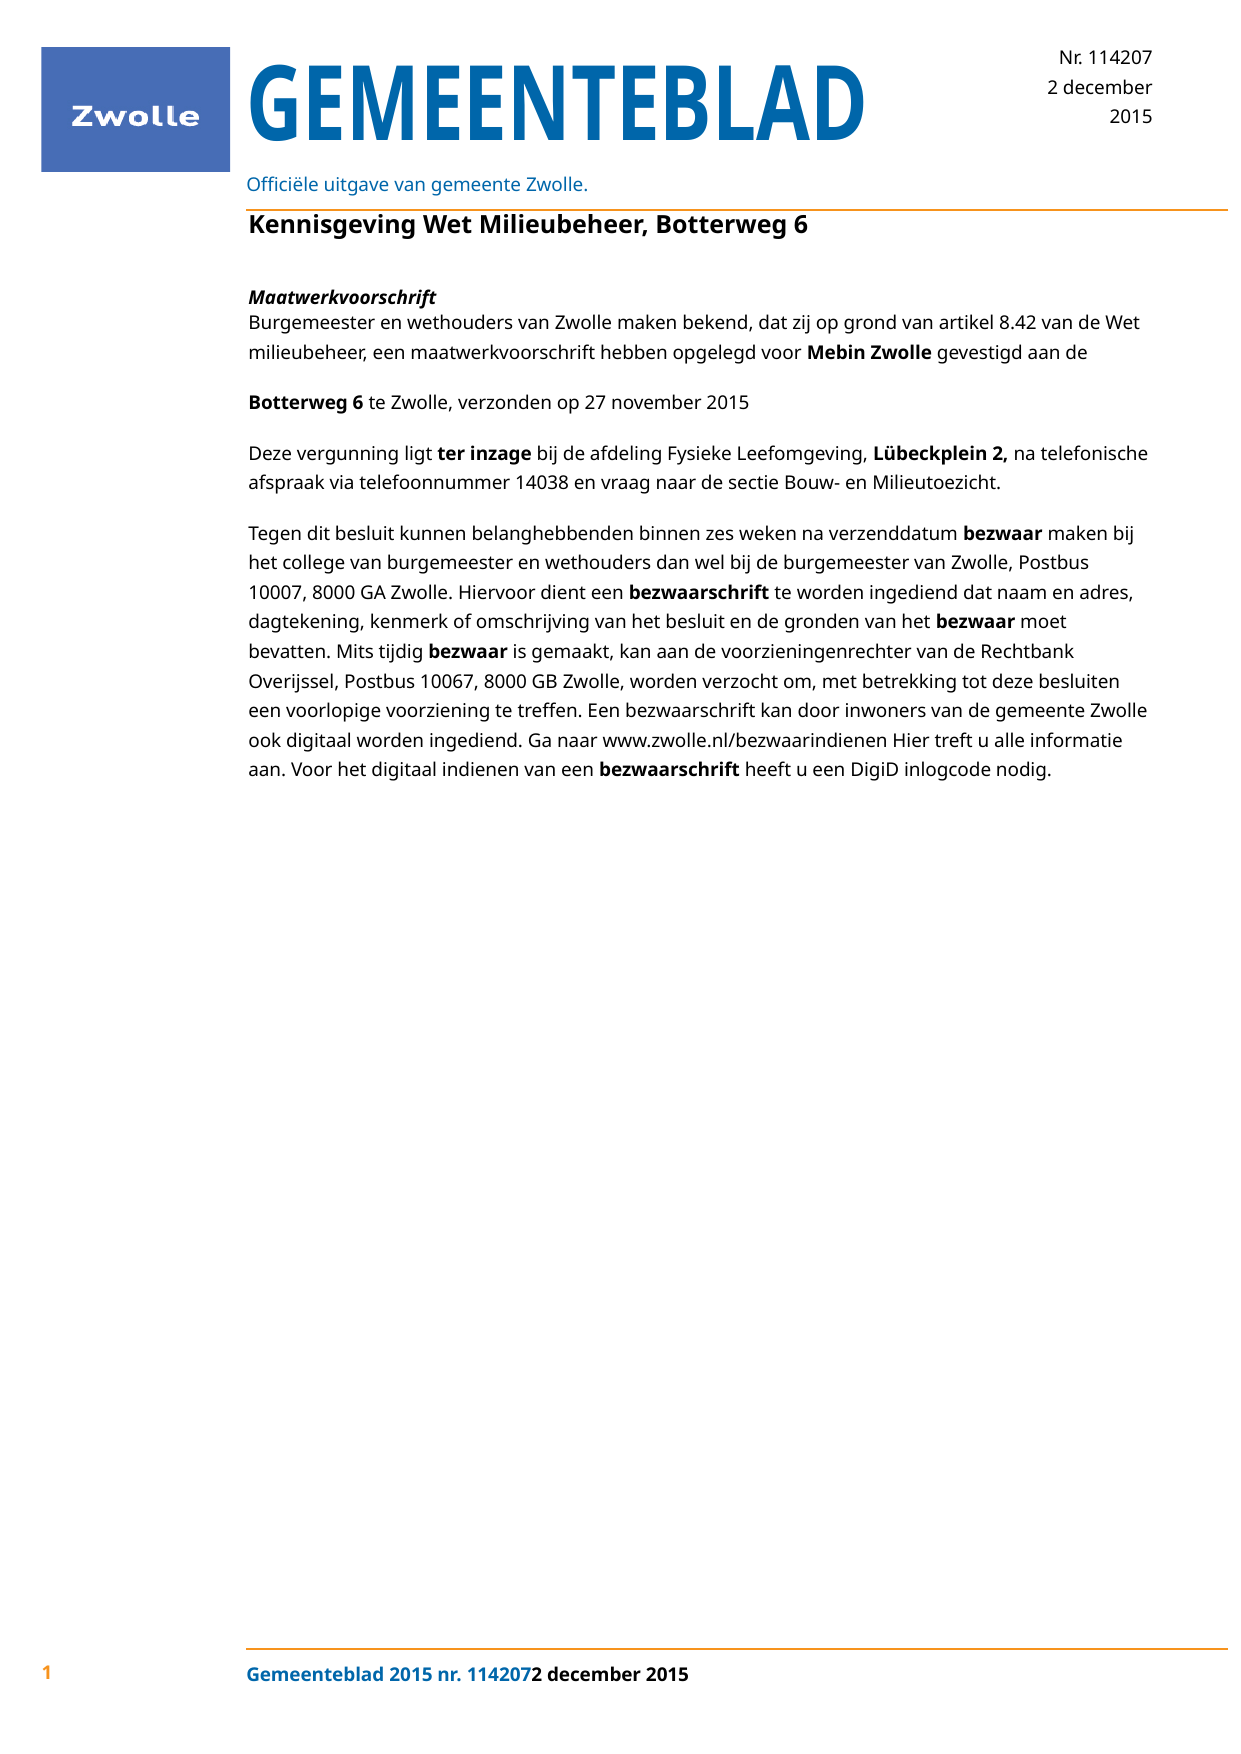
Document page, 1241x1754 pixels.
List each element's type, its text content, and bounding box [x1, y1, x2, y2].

text Botterweg 6 te Zwolle, verzonden op 27 november 2015 [248, 389, 1152, 415]
text Tegen dit besluit kunnen belanghebbenden binnen zes weken na verzenddatum bezwaar maken bij het college van burgemeester en wethouders dan wel bij de burgemeester van Zwolle, Postbus 10007, 8000 GA Zwolle. Hiervoor dient een bezwaarschrift te worden ingediend dat naam en adres, dagtekening, kenmerk of omschrijving van het besluit en de gronden van het bezwaar moet bevatten. Mits tijdig bezwaar is gemaakt, kan aan de voorzieningenrechter van de Rechtbank Overijssel, Postbus 10067, 8000 GB Zwolle, worden verzocht om, met betrekking tot deze besluiten een voorlopige voorziening te treffen. Een bezwaarschrift kan door inwoners van de gemeente Zwolle ook digitaal worden ingediend. Ga naar www.zwolle.nl/bezwaarindienen Hier treft u alle informatie aan. Voor het digitaal indienen van een bezwaarschrift heeft u een DigiD inlogcode nodig. [248, 520, 1152, 782]
text Maatwerkvoorschrift [248, 284, 1152, 309]
text Kennisgeving Wet Milieubeheer, Botterweg 6 [248, 211, 1152, 241]
text Burgemeester en wethouders van Zwolle maken bekend, dat zij op grond van artikel 8.42 van de Wet milieubeheer, een maatwerkvoorschrift hebben opgelegd voor Mebin Zwolle gevestigd aan de [248, 309, 1152, 365]
text Deze vergunning ligt ter inzage bij de afdeling Fysieke Leefomgeving, Lübeckplein 2, na telefonische afspraak via telefoonnummer 14038 en vraag naar de sectie Bouw- en Milieutoezicht. [248, 440, 1152, 495]
picture [41, 47, 231, 172]
